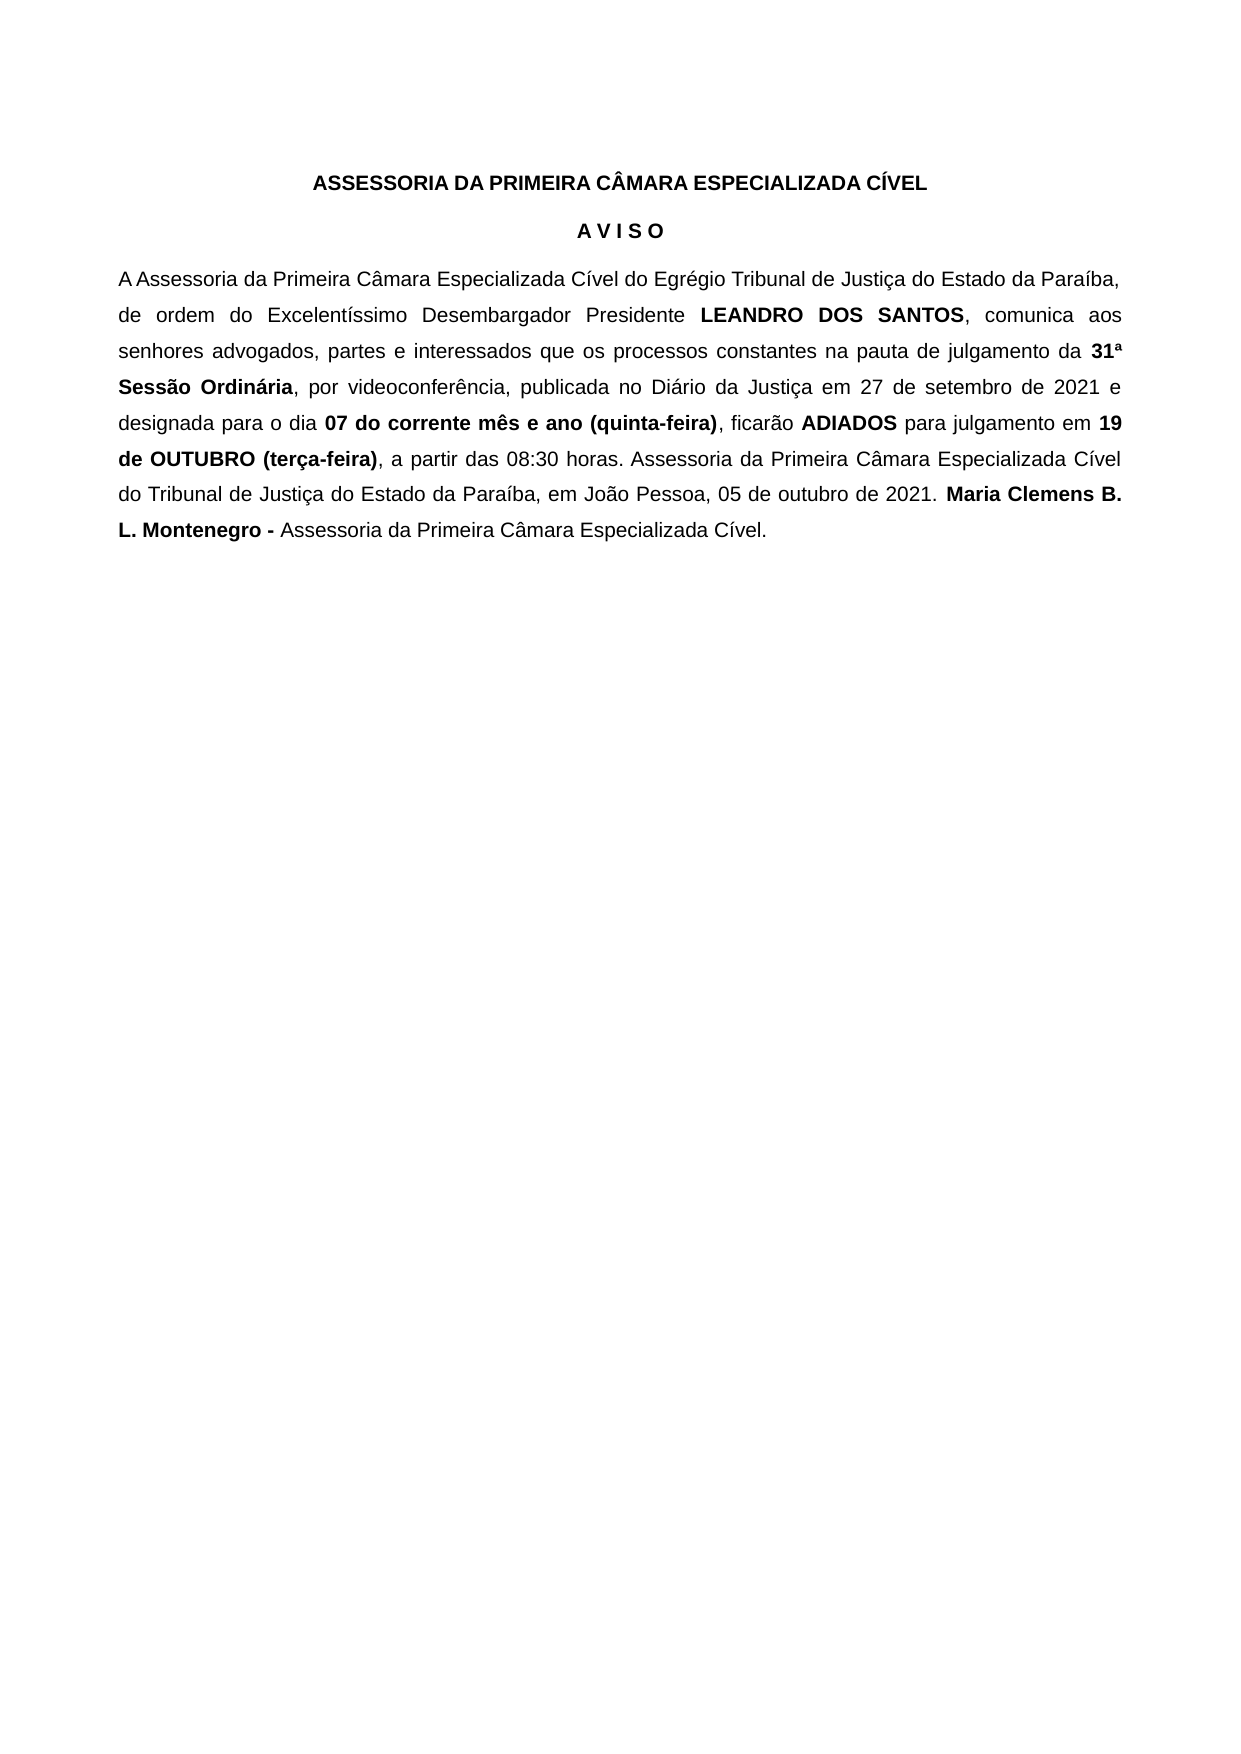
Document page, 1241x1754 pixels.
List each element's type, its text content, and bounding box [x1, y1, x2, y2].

text A Assessoria da Primeira Câmara Especializada Cível do Egrégio Tribunal de Justiça do Estado da Paraíba, de ordem do Excelentíssimo Desembargador Presidente LEANDRO DOS SANTOS, comunica aos senhores advogados, partes e interessados que os processos constantes na pauta de julgamento da 31ª Sessão Ordinária, por videoconferência, publicada no Diário da Justiça em 27 de setembro de 2021 e designada para o dia 07 do corrente mês e ano (quinta-feira), ficarão ADIADOS para julgamento em 19 de OUTUBRO (terça-feira), a partir das 08:30 horas. Assessoria da Primeira Câmara Especializada Cível do Tribunal de Justiça do Estado da Paraíba, em João Pessoa, 05 de outubro de 2021. Maria Clemens B. L. Montenegro - Assessoria da Primeira Câmara Especializada Cível. [118, 267, 1122, 542]
text A V I S O [118, 219, 1122, 243]
text ASSESSORIA DA PRIMEIRA CÂMARA ESPECIALIZADA CÍVEL [118, 171, 1122, 195]
